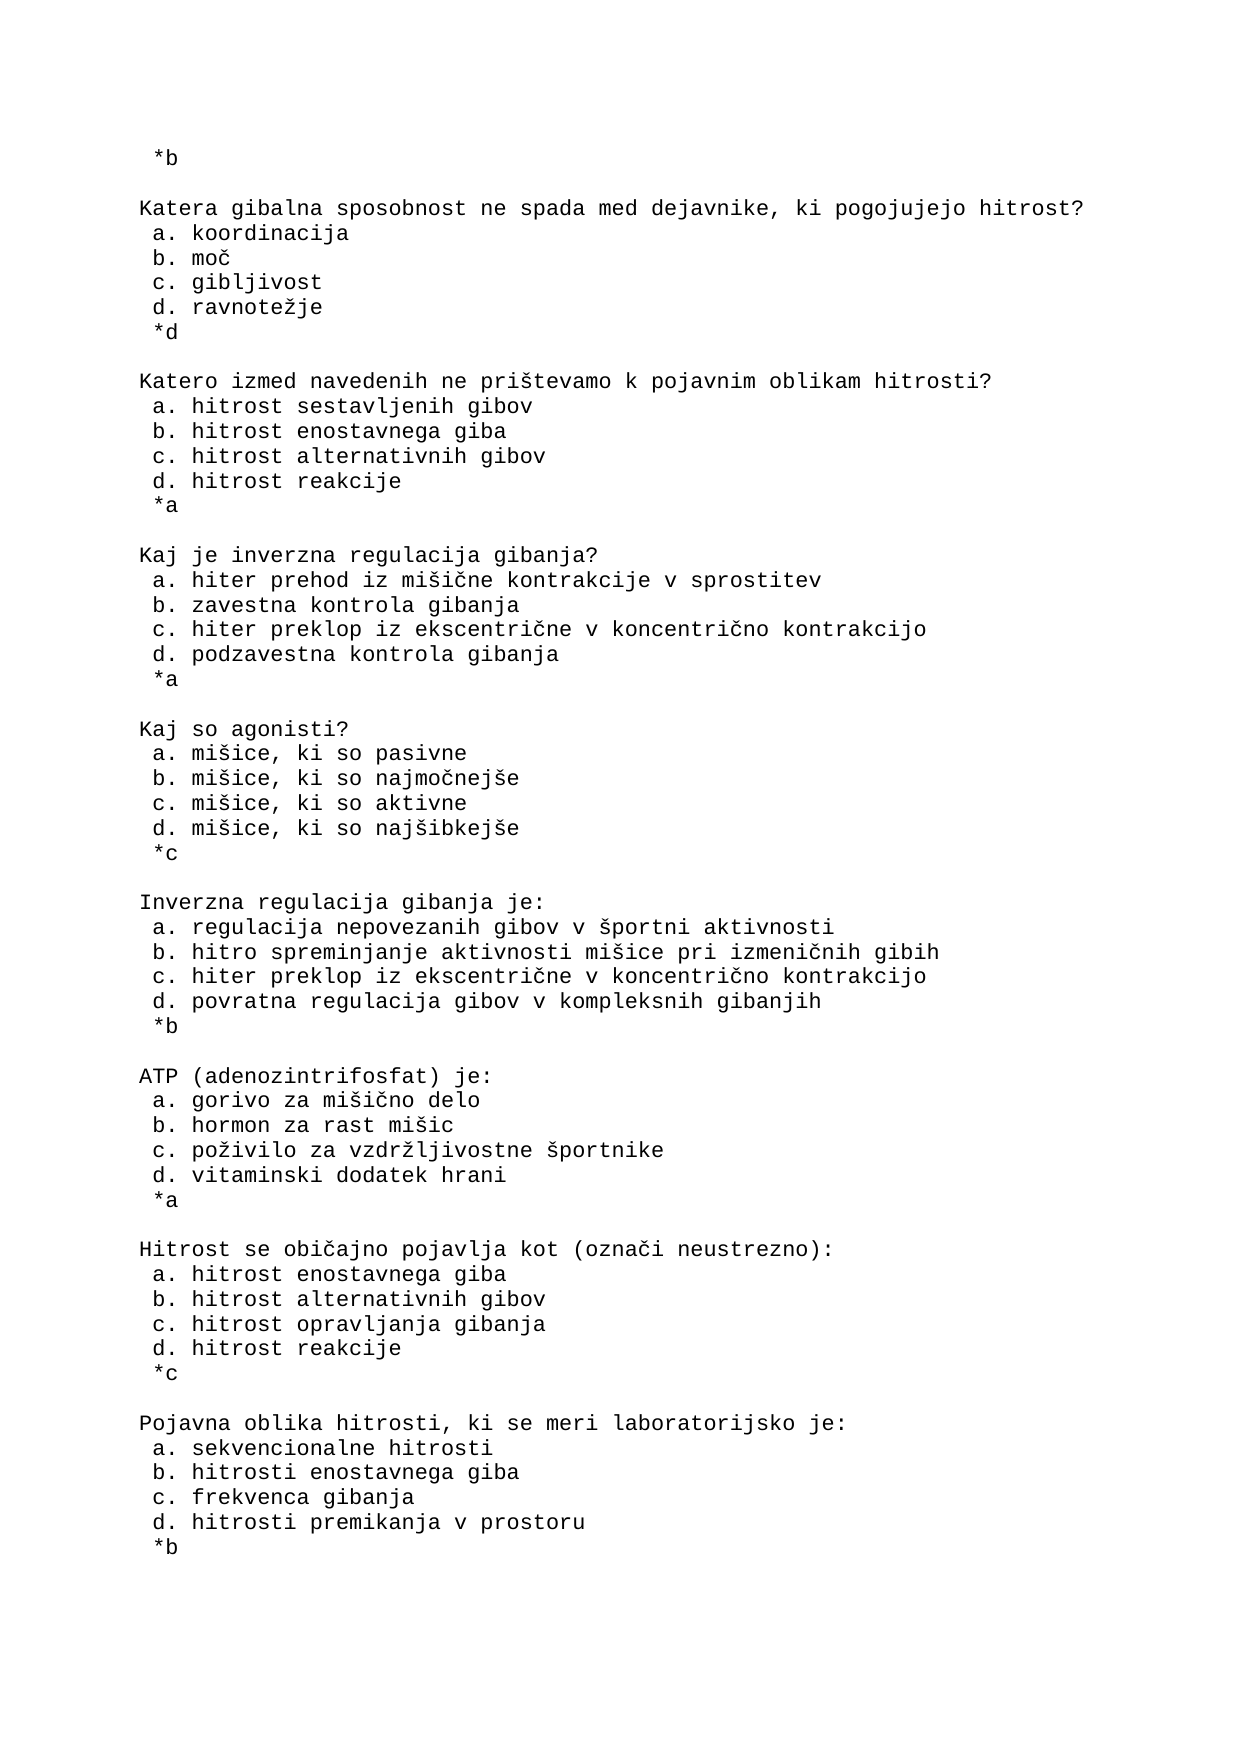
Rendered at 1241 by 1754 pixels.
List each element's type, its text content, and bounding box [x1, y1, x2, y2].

text a. hiter prehod iz mišične kontrakcije v sprostitev [139, 569, 1101, 594]
text a. sekvencionalne hitrosti [139, 1437, 1101, 1462]
text d. povratna regulacija gibov v kompleksnih gibanjih [139, 991, 1101, 1015]
text b. moč [139, 247, 1101, 272]
text *c [139, 842, 1101, 867]
text *a [139, 1189, 1101, 1214]
text Kaj so agonisti? [139, 718, 1101, 743]
text d. hitrost reakcije [139, 470, 1101, 495]
text Kaj je inverzna regulacija gibanja? [139, 544, 1101, 569]
text c. frekvenca gibanja [139, 1486, 1101, 1511]
text a. regulacija nepovezanih gibov v športni aktivnosti [139, 916, 1101, 941]
text d. hitrosti premikanja v prostoru [139, 1511, 1101, 1536]
text d. mišice, ki so najšibkejše [139, 817, 1101, 842]
text *b [139, 1015, 1101, 1040]
text c. poživilo za vzdržljivostne športnike [139, 1139, 1101, 1164]
text *a [139, 668, 1101, 693]
text b. hitro spreminjanje aktivnosti mišice pri izmeničnih gibih [139, 941, 1101, 966]
text b. hitrost alternativnih gibov [139, 1288, 1101, 1313]
text c. gibljivost [139, 272, 1101, 296]
text a. koordinacija [139, 222, 1101, 247]
text b. hormon za rast mišic [139, 1114, 1101, 1139]
text b. zavestna kontrola gibanja [139, 594, 1101, 619]
text b. hitrost enostavnega giba [139, 420, 1101, 445]
text *b [139, 1536, 1101, 1561]
text ATP (adenozintrifosfat) je: [139, 1065, 1101, 1090]
text Hitrost se običajno pojavlja kot (označi neustrezno): [139, 1238, 1101, 1263]
text *a [139, 495, 1101, 519]
text d. podzavestna kontrola gibanja [139, 643, 1101, 668]
text b. mišice, ki so najmočnejše [139, 767, 1101, 792]
text c. hiter preklop iz ekscentrične v koncentrično kontrakcijo [139, 966, 1101, 991]
text c. hitrost opravljanja gibanja [139, 1313, 1101, 1338]
text d. hitrost reakcije [139, 1338, 1101, 1362]
text b. hitrosti enostavnega giba [139, 1462, 1101, 1486]
text c. hitrost alternativnih gibov [139, 445, 1101, 470]
text c. hiter preklop iz ekscentrične v koncentrično kontrakcijo [139, 619, 1101, 643]
text a. hitrost sestavljenih gibov [139, 396, 1101, 420]
text c. mišice, ki so aktivne [139, 792, 1101, 817]
text a. mišice, ki so pasivne [139, 743, 1101, 767]
text d. ravnotežje [139, 296, 1101, 321]
text d. vitaminski dodatek hrani [139, 1164, 1101, 1189]
text Pojavna oblika hitrosti, ki se meri laboratorijsko je: [139, 1412, 1101, 1437]
text a. gorivo za mišično delo [139, 1090, 1101, 1114]
text *b [139, 148, 1101, 172]
text Inverzna regulacija gibanja je: [139, 891, 1101, 916]
text Katero izmed navedenih ne prištevamo k pojavnim oblikam hitrosti? [139, 371, 1101, 396]
text a. hitrost enostavnega giba [139, 1263, 1101, 1288]
text Katera gibalna sposobnost ne spada med dejavnike, ki pogojujejo hitrost? [139, 197, 1101, 222]
text *c [139, 1362, 1101, 1387]
text *d [139, 321, 1101, 346]
